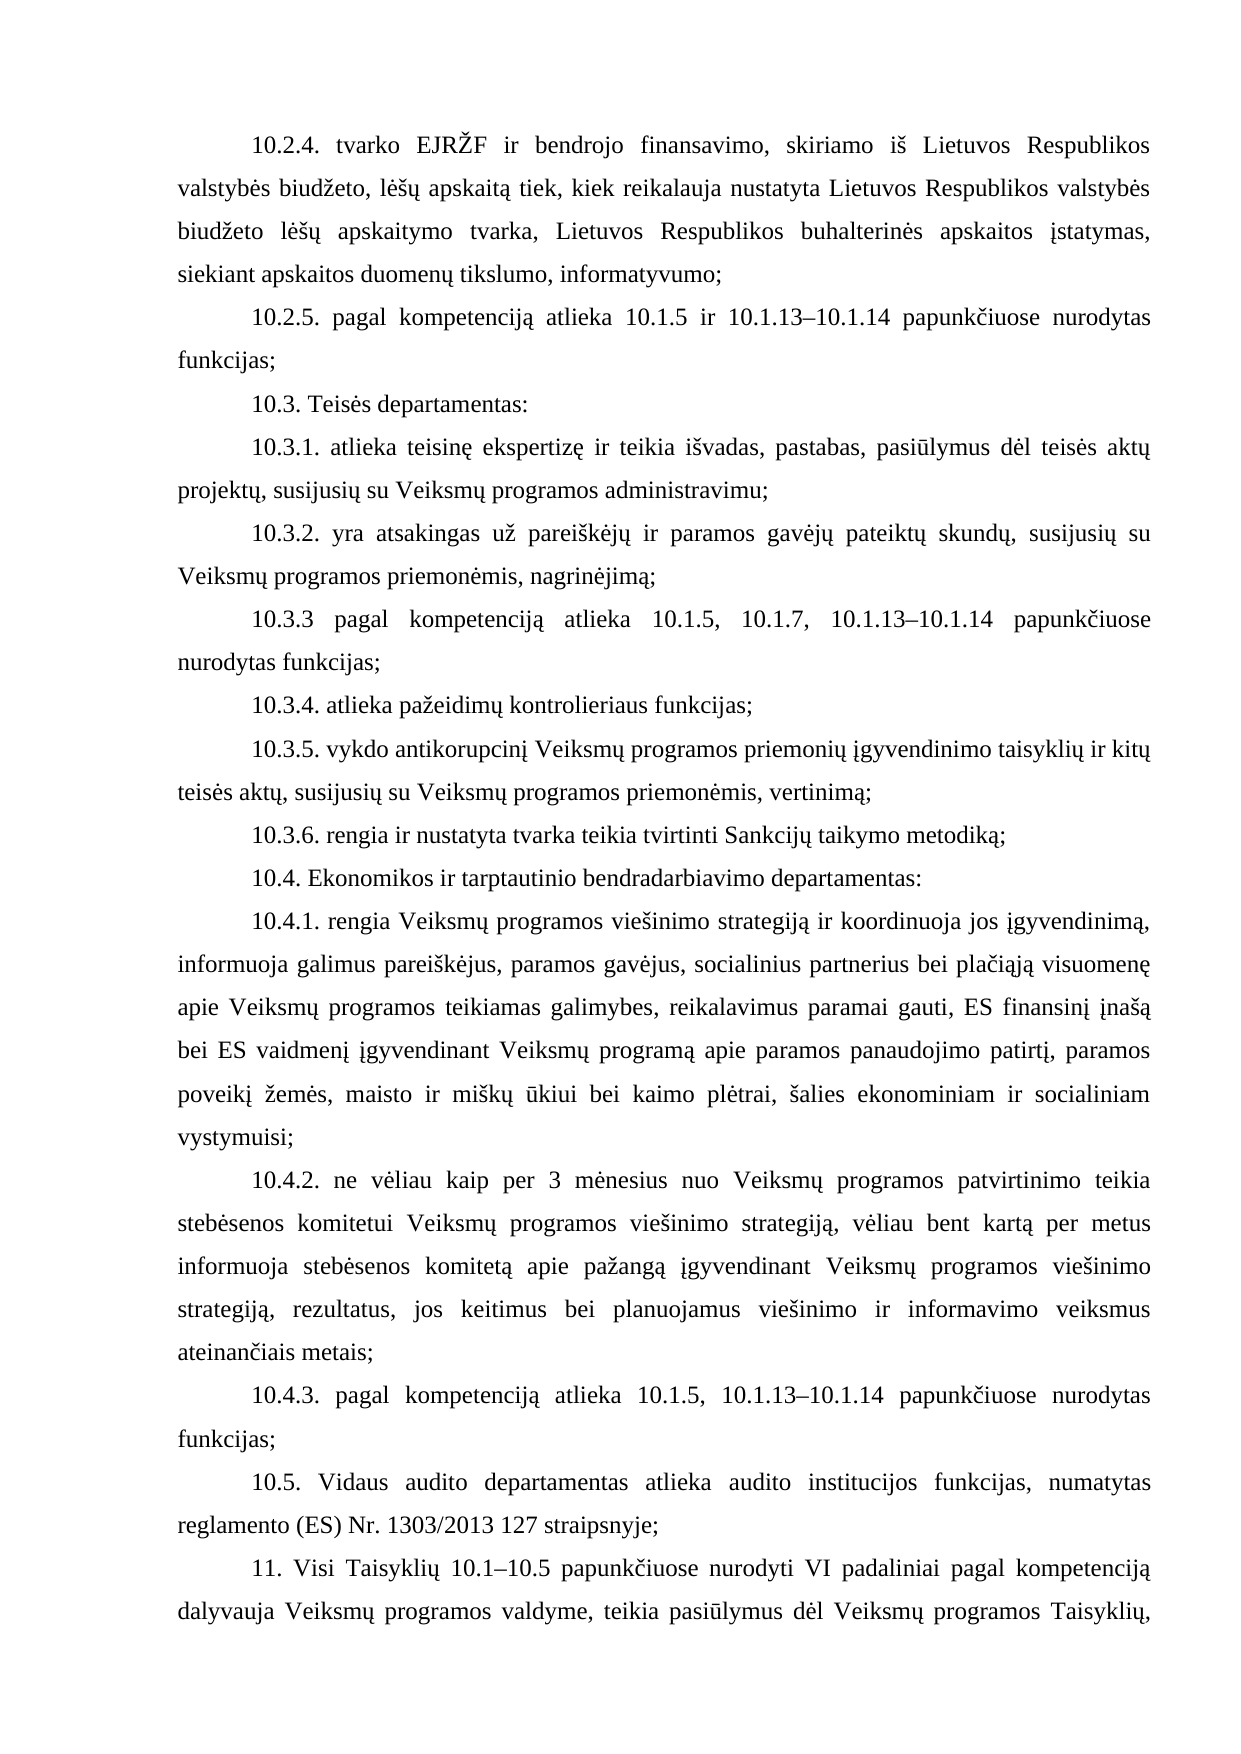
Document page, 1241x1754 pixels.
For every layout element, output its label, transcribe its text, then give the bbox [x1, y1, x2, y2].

text 10.4.3. pagal kompetenciją atlieka 10.1.5, 10.1.13–10.1.14 papunkčiuose nurodytas funkcijas; [177, 1381, 1152, 1452]
text 10.4. Ekonomikos ir tarptautinio bendradarbiavimo departamentas: [177, 863, 1152, 892]
text 10.3.2. yra atsakingas už pareiškėjų ir paramos gavėjų pateiktų skundų, susijusių su Veiksmų programos priemonėmis, nagrinėjimą; [177, 518, 1152, 590]
text 10.5. Vidaus audito departamentas atlieka audito institucijos funkcijas, numatytas reglamento (ES) Nr. 1303/2013 127 straipsnyje; [177, 1467, 1152, 1539]
text 10.3.1. atlieka teisinę ekspertizę ir teikia išvadas, pastabas, pasiūlymus dėl teisės aktų projektų, susijusių su Veiksmų programos administravimu; [177, 432, 1152, 504]
text 10.3.4. atlieka pažeidimų kontrolieriaus funkcijas; [177, 691, 1152, 719]
text 10.3.3 pagal kompetenciją atlieka 10.1.5, 10.1.7, 10.1.13–10.1.14 papunkčiuose nurodytas funkcijas; [177, 604, 1152, 676]
text 10.4.1. rengia Veiksmų programos viešinimo strategiją ir koordinuoja jos įgyvendinimą, informuoja galimus pareiškėjus, paramos gavėjus, socialinius partnerius bei plačiąją visuomenę apie Veiksmų programos teikiamas galimybes, reikalavimus paramai gauti, ES finansinį įnašą bei ES vaidmenį įgyvendinant Veiksmų programą apie paramos panaudojimo patirtį, paramos poveikį žemės, maisto ir miškų ūkiui bei kaimo plėtrai, šalies ekonominiam ir socialiniam vystymuisi; [177, 906, 1152, 1151]
text 10.3.6. rengia ir nustatyta tvarka teikia tvirtinti Sankcijų taikymo metodiką; [177, 820, 1152, 849]
text 11. Visi Taisyklių 10.1–10.5 papunkčiuose nurodyti VI padaliniai pagal kompetenciją dalyvauja Veiksmų programos valdyme, teikia pasiūlymus dėl Veiksmų programos Taisyklių, [177, 1553, 1152, 1625]
text 10.2.5. pagal kompetenciją atlieka 10.1.5 ir 10.1.13–10.1.14 papunkčiuose nurodytas funkcijas; [177, 302, 1152, 374]
text 10.2.4. tvarko EJRŽF ir bendrojo finansavimo, skiriamo iš Lietuvos Respublikos valstybės biudžeto, lėšų apskaitą tiek, kiek reikalauja nustatyta Lietuvos Respublikos valstybės biudžeto lėšų apskaitymo tvarka, Lietuvos Respublikos buhalterinės apskaitos įstatymas, siekiant apskaitos duomenų tikslumo, informatyvumo; [177, 130, 1152, 288]
text 10.3. Teisės departamentas: [177, 389, 1152, 417]
text 10.3.5. vykdo antikorupcinį Veiksmų programos priemonių įgyvendinimo taisyklių ir kitų teisės aktų, susijusių su Veiksmų programos priemonėmis, vertinimą; [177, 734, 1152, 806]
text 10.4.2. ne vėliau kaip per 3 mėnesius nuo Veiksmų programos patvirtinimo teikia stebėsenos komitetui Veiksmų programos viešinimo strategiją, vėliau bent kartą per metus informuoja stebėsenos komitetą apie pažangą įgyvendinant Veiksmų programos viešinimo strategiją, rezultatus, jos keitimus bei planuojamus viešinimo ir informavimo veiksmus ateinančiais metais; [177, 1165, 1152, 1366]
